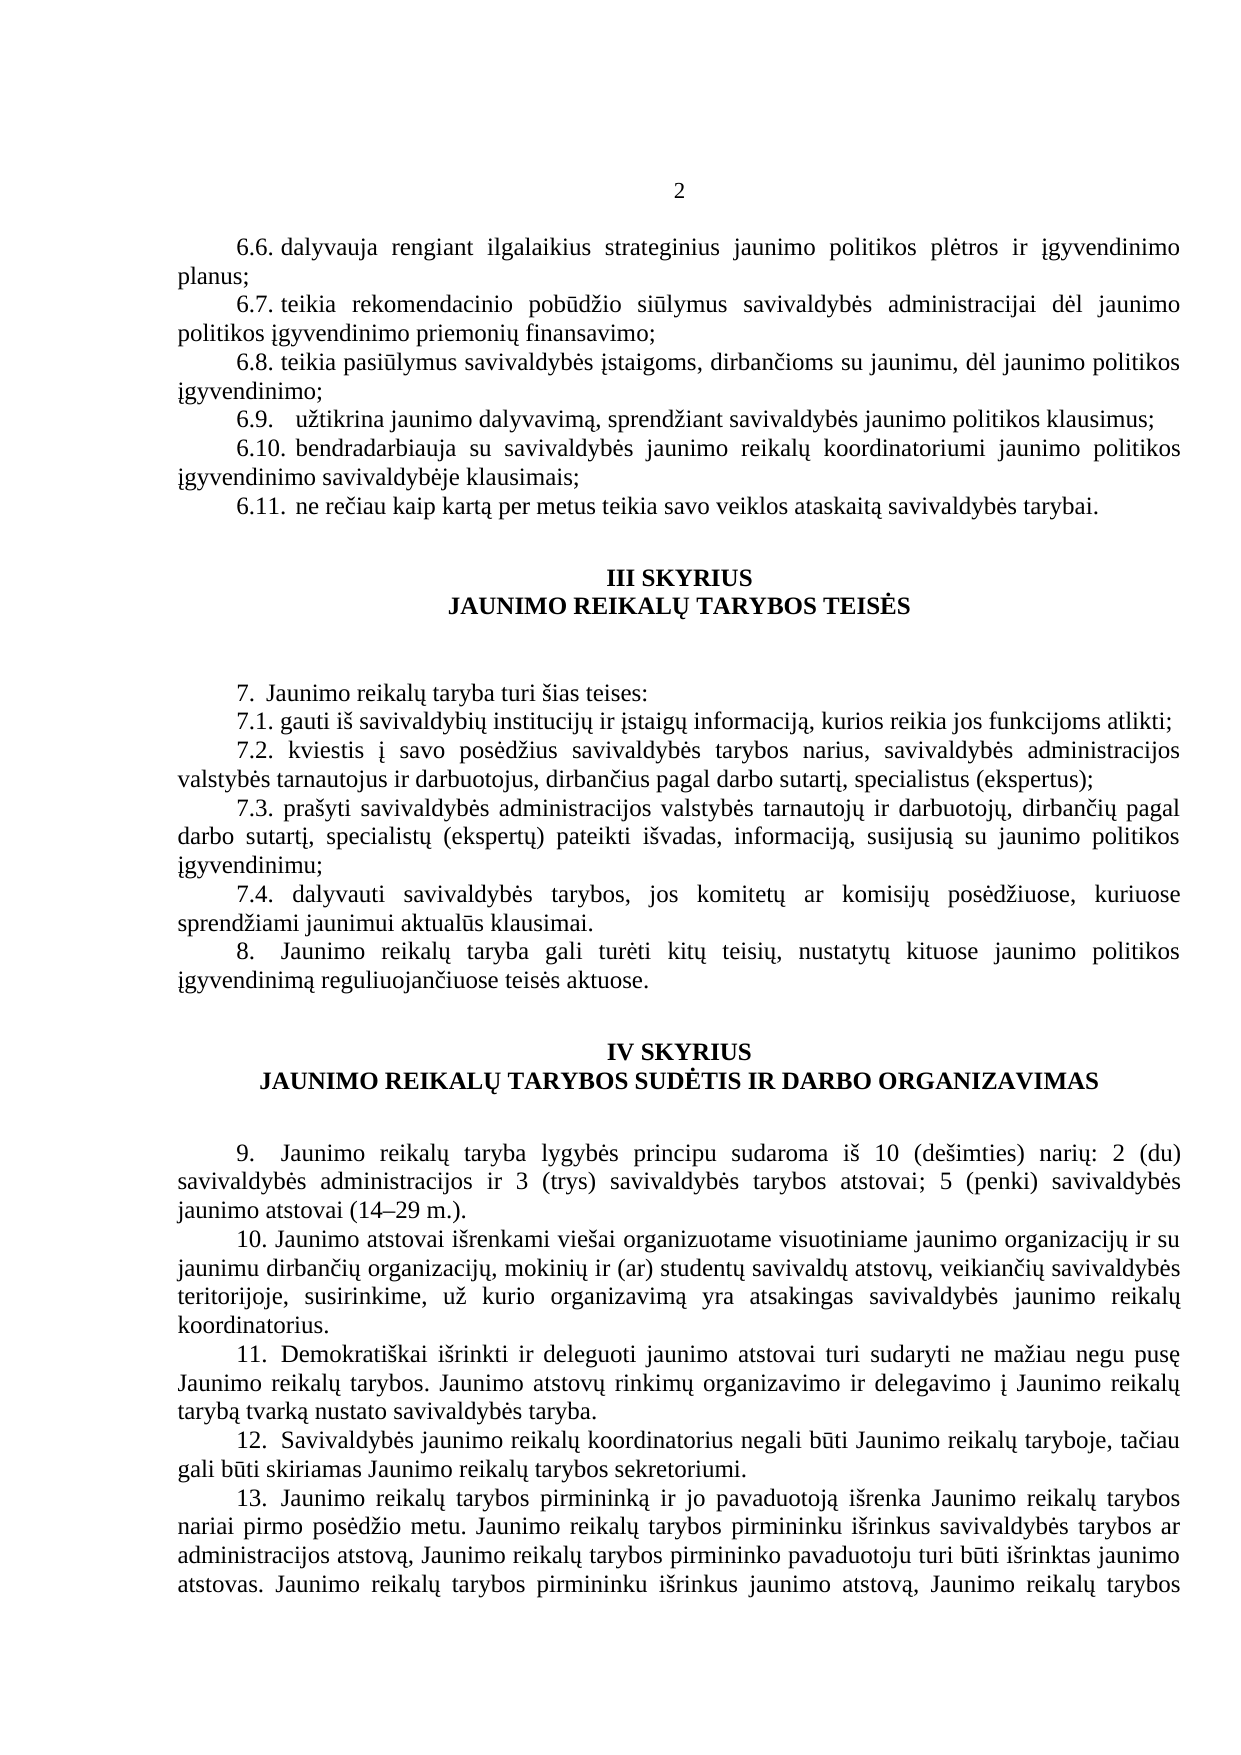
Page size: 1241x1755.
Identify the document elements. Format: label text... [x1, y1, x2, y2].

text 12. Savivaldybės jaunimo reikalų koordinatorius negali būti Jaunimo reikalų taryboje, tačiau gali būti skiriamas Jaunimo reikalų tarybos sekretoriumi. [177, 1425, 1181, 1483]
text 6.6. dalyvauja rengiant ilgalaikius strateginius jaunimo politikos plėtros ir įgyvendinimo planus; [177, 232, 1181, 289]
text 7. Jaunimo reikalų taryba turi šias teises: [177, 678, 1181, 706]
text 6.8. teikia pasiūlymus savivaldybės įstaigoms, dirbančioms su jaunimu, dėl jaunimo politikos įgyvendinimo; [177, 347, 1181, 404]
text 9. Jaunimo reikalų taryba lygybės principu sudaroma iš 10 (dešimties) narių: 2 (du) savivaldybės administracijos ir 3 (trys) savivaldybės tarybos atstovai; 5 (penki) savivaldybės jaunimo atstovai (14–29 m.). [177, 1138, 1181, 1224]
text 8. Jaunimo reikalų taryba gali turėti kitų teisių, nustatytų kituose jaunimo politikos įgyvendinimą reguliuojančiuose teisės aktuose. [177, 936, 1181, 994]
text 7.4. dalyvauti savivaldybės tarybos, jos komitetų ar komisijų posėdžiuose, kuriuose sprendžiami jaunimui aktualūs klausimai. [177, 879, 1181, 936]
text 7.1. gauti iš savivaldybių institucijų ir įstaigų informaciją, kurios reikia jos funkcijoms atlikti; [177, 706, 1181, 735]
text JAUNIMO REIKALŲ TARYBOS TEISĖS [177, 591, 1181, 620]
text 6.11. ne rečiau kaip kartą per metus teikia savo veiklos ataskaitą savivaldybės tarybai. [177, 491, 1181, 519]
text III SKYRIUS [177, 563, 1181, 591]
text 6.7. teikia rekomendacinio pobūdžio siūlymus savivaldybės administracijai dėl jaunimo politikos įgyvendinimo priemonių finansavimo; [177, 289, 1181, 347]
text 6.10. bendradarbiauja su savivaldybės jaunimo reikalų koordinatoriumi jaunimo politikos įgyvendinimo savivaldybėje klausimais; [177, 433, 1181, 491]
text 7.3. prašyti savivaldybės administracijos valstybės tarnautojų ir darbuotojų, dirbančių pagal darbo sutartį, specialistų (ekspertų) pateikti išvadas, informaciją, susijusią su jaunimo politikos įgyvendinimu; [177, 793, 1181, 879]
text 10. Jaunimo atstovai išrenkami viešai organizuotame visuotiniame jaunimo organizacijų ir su jaunimu dirbančių organizacijų, mokinių ir (ar) studentų savivaldų atstovų, veikiančių savivaldybės teritorijoje, susirinkime, už kurio organizavimą yra atsakingas savivaldybės jaunimo reikalų koordinatorius. [177, 1224, 1181, 1339]
text JAUNIMO REIKALŲ TARYBOS SUDĖTIS IR DARBO ORGANIZAVIMAS [177, 1066, 1181, 1094]
text 11. Demokratiškai išrinkti ir deleguoti jaunimo atstovai turi sudaryti ne mažiau negu pusę Jaunimo reikalų tarybos. Jaunimo atstovų rinkimų organizavimo ir delegavimo į Jaunimo reikalų tarybą tvarką nustato savivaldybės taryba. [177, 1339, 1181, 1425]
text IV SKYRIUS [177, 1037, 1181, 1066]
text 13. Jaunimo reikalų tarybos pirmininką ir jo pavaduotoją išrenka Jaunimo reikalų tarybos nariai pirmo posėdžio metu. Jaunimo reikalų tarybos pirmininku išrinkus savivaldybės tarybos ar administracijos atstovą, Jaunimo reikalų tarybos pirmininko pavaduotoju turi būti išrinktas jaunimo atstovas. Jaunimo reikalų tarybos pirmininku išrinkus jaunimo atstovą, Jaunimo reikalų tarybos [177, 1483, 1181, 1598]
text 7.2. kviestis į savo posėdžius savivaldybės tarybos narius, savivaldybės administracijos valstybės tarnautojus ir darbuotojus, dirbančius pagal darbo sutartį, specialistus (ekspertus); [177, 735, 1181, 793]
text 6.9. užtikrina jaunimo dalyvavimą, sprendžiant savivaldybės jaunimo politikos klausimus; [177, 404, 1181, 433]
